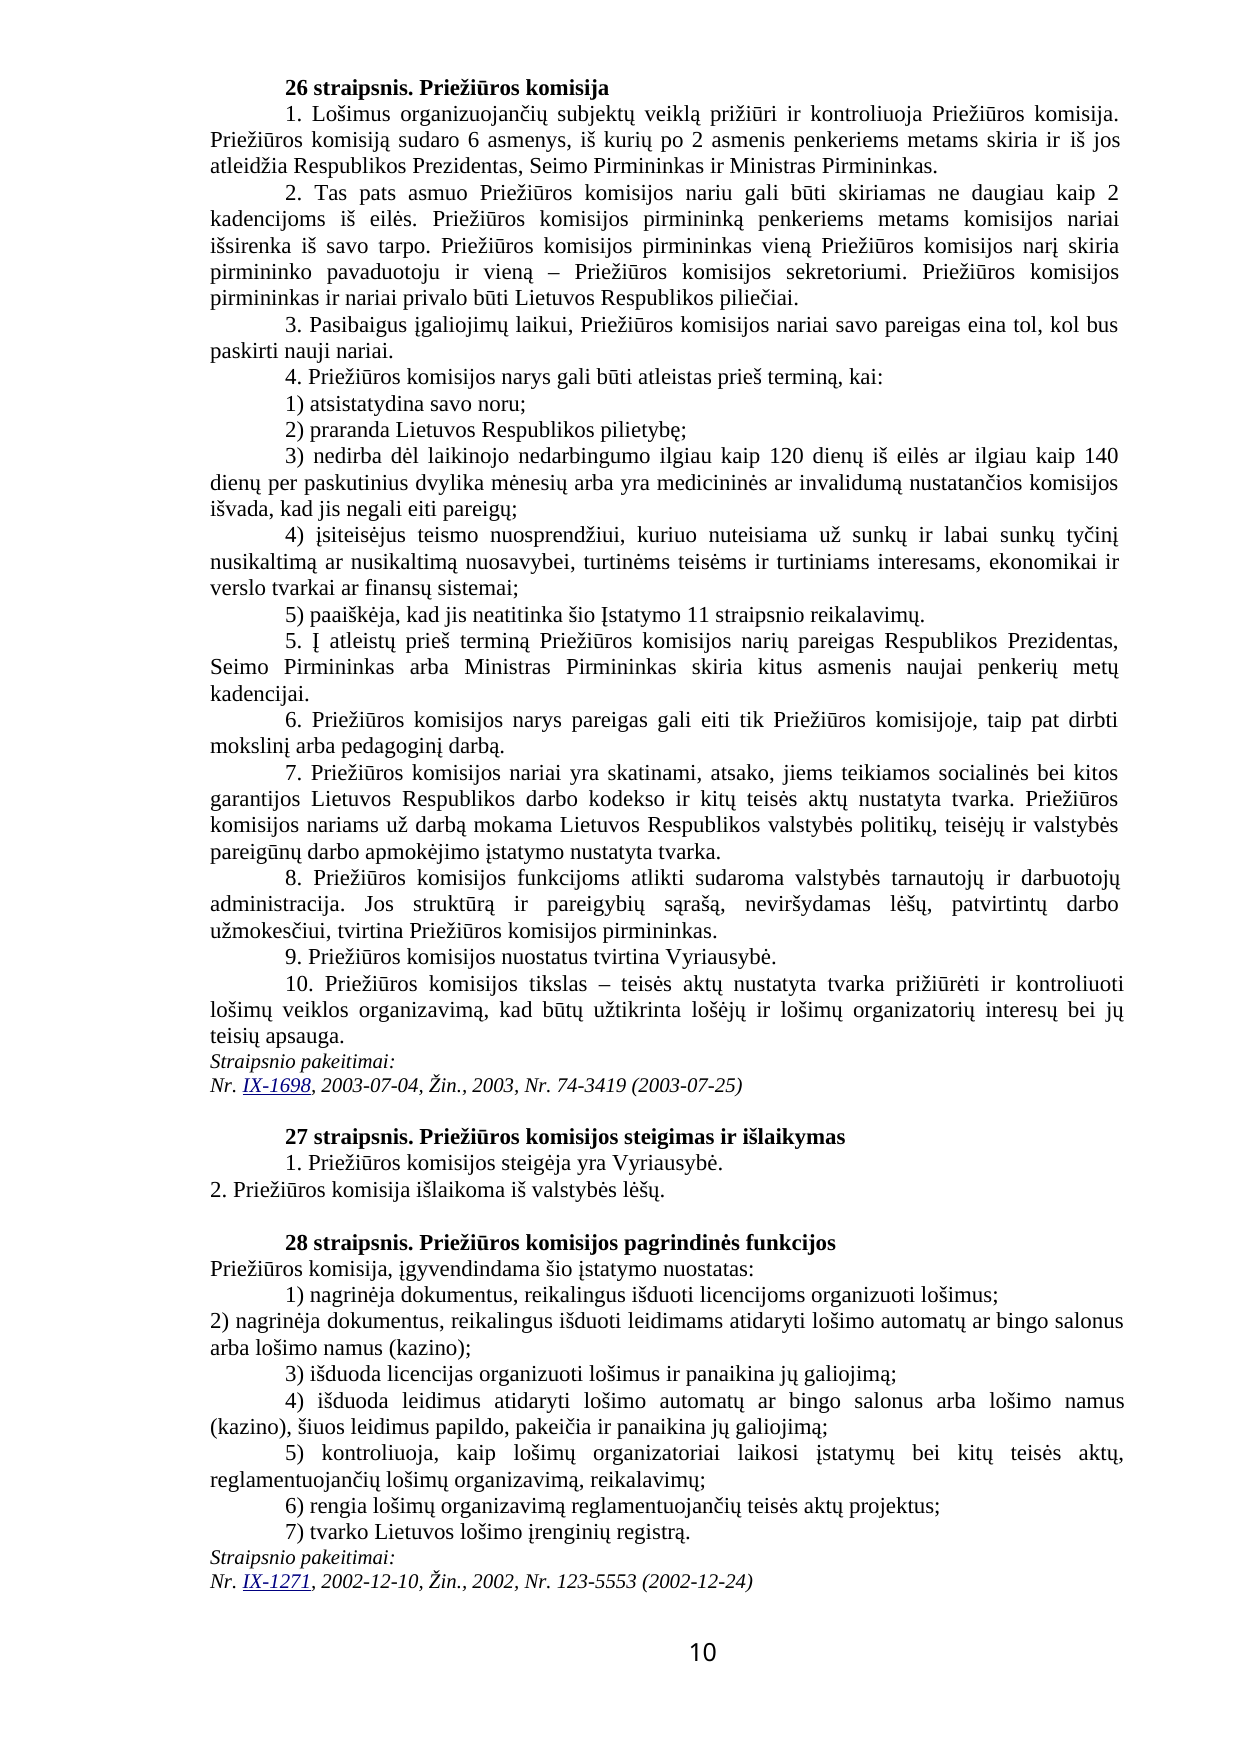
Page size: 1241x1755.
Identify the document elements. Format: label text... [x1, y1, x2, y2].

text 1. Priežiūros komisijos steigėja yra Vyriausybė. [210, 1149, 1126, 1176]
text 2) nagrinėja dokumentus, reikalingus išduoti leidimams atidaryti lošimo automatų ar bingo salonus arba lošimo namus (kazino); [210, 1308, 1126, 1360]
text 2. Priežiūros komisija išlaikoma iš valstybės lėšų. [210, 1176, 1126, 1202]
text 28 straipsnis. Priežiūros komisijos pagrindinės funkcijos [210, 1228, 1126, 1255]
text 3) išduoda licencijas organizuoti lošimus ir panaikina jų galiojimą; [210, 1360, 1126, 1387]
text Straipsnio pakeitimai: [210, 1049, 1120, 1073]
text 5. Į atleistų prieš terminą Priežiūros komisijos narių pareigas Respublikos Prezidentas, Seimo Pirmininkas arba Ministras Pirmininkas skiria kitus asmenis naujai penkerių metų kadencijai. [210, 627, 1120, 706]
text 4) išduoda leidimus atidaryti lošimo automatų ar bingo salonus arba lošimo namus (kazino), šiuos leidimus papildo, pakeičia ir panaikina jų galiojimą; [210, 1387, 1126, 1439]
text 4. Priežiūros komisijos narys gali būti atleistas prieš terminą, kai: [210, 363, 1120, 390]
text Straipsnio pakeitimai: [210, 1545, 1126, 1569]
text Nr. IX-1271, 2002-12-10, Žin., 2002, Nr. 123-5553 (2002-12-24) [210, 1569, 1126, 1593]
text 4) įsiteisėjus teismo nuosprendžiui, kuriuo nuteisiama už sunkų ir labai sunkų tyčinį nusikaltimą ar nusikaltimą nuosavybei, turtinėms teisėms ir turtiniams interesams, ekonomikai ir verslo tvarkai ar finansų sistemai; [210, 522, 1120, 601]
text 3. Pasibaigus įgaliojimų laikui, Priežiūros komisijos nariai savo pareigas eina tol, kol bus paskirti nauji nariai. [210, 311, 1120, 363]
text 7) tvarko Lietuvos lošimo įrenginių registrą. [210, 1518, 1126, 1545]
text 2) praranda Lietuvos Respublikos pilietybę; [210, 416, 1120, 442]
text 8. Priežiūros komisijos funkcijoms atlikti sudaroma valstybės tarnautojų ir darbuotojų administracija. Jos struktūrą ir pareigybių sąrašą, neviršydamas lėšų, patvirtintų darbo užmokesčiui, tvirtina Priežiūros komisijos pirmininkas. [210, 864, 1120, 943]
text 1) nagrinėja dokumentus, reikalingus išduoti licencijoms organizuoti lošimus; [210, 1281, 1126, 1308]
text Nr. IX-1698, 2003-07-04, Žin., 2003, Nr. 74-3419 (2003-07-25) [210, 1073, 1120, 1097]
text 5) kontroliuoja, kaip lošimų organizatoriai laikosi įstatymų bei kitų teisės aktų, reglamentuojančių lošimų organizavimą, reikalavimų; [210, 1439, 1126, 1492]
text 1. Lošimus organizuojančių subjektų veiklą prižiūri ir kontroliuoja Priežiūros komisija. Priežiūros komisiją sudaro 6 asmenys, iš kurių po 2 asmenis penkeriems metams skiria ir iš jos atleidžia Respublikos Prezidentas, Seimo Pirmininkas ir Ministras Pirmininkas. [210, 100, 1120, 179]
text Priežiūros komisija, įgyvendindama šio įstatymo nuostatas: [210, 1255, 1126, 1281]
text 26 straipsnis. Priežiūros komisija [210, 73, 1120, 100]
text 10. Priežiūros komisijos tikslas – teisės aktų nustatyta tvarka prižiūrėti ir kontroliuoti lošimų veiklos organizavimą, kad būtų užtikrinta lošėjų ir lošimų organizatorių interesų bei jų teisių apsauga. [210, 969, 1126, 1049]
text 3) nedirba dėl laikinojo nedarbingumo ilgiau kaip 120 dienų iš eilės ar ilgiau kaip 140 dienų per paskutinius dvylika mėnesių arba yra medicininės ar invalidumą nustatančios komisijos išvada, kad jis negali eiti pareigų; [210, 442, 1120, 522]
text 6. Priežiūros komisijos narys pareigas gali eiti tik Priežiūros komisijoje, taip pat dirbti mokslinį arba pedagoginį darbą. [210, 706, 1120, 759]
text 7. Priežiūros komisijos nariai yra skatinami, atsako, jiems teikiamos socialinės bei kitos garantijos Lietuvos Respublikos darbo kodekso ir kitų teisės aktų nustatyta tvarka. Priežiūros komisijos nariams už darbą mokama Lietuvos Respublikos valstybės politikų, teisėjų ir valstybės pareigūnų darbo apmokėjimo įstatymo nustatyta tvarka. [210, 759, 1120, 864]
text 1) atsistatydina savo noru; [210, 390, 1120, 416]
text 2. Tas pats asmuo Priežiūros komisijos nariu gali būti skiriamas ne daugiau kaip 2 kadencijoms iš eilės. Priežiūros komisijos pirmininką penkeriems metams komisijos nariai išsirenka iš savo tarpo. Priežiūros komisijos pirmininkas vieną Priežiūros komisijos narį skiria pirmininko pavaduotoju ir vieną – Priežiūros komisijos sekretoriumi. Priežiūros komisijos pirmininkas ir nariai privalo būti Lietuvos Respublikos piliečiai. [210, 179, 1120, 311]
text 6) rengia lošimų organizavimą reglamentuojančių teisės aktų projektus; [210, 1492, 1126, 1518]
text 27 straipsnis. Priežiūros komisijos steigimas ir išlaikymas [210, 1123, 1126, 1149]
text 5) paaiškėja, kad jis neatitinka šio Įstatymo 11 straipsnio reikalavimų. [210, 601, 1120, 627]
text 9. Priežiūros komisijos nuostatus tvirtina Vyriausybė. [210, 943, 1120, 969]
